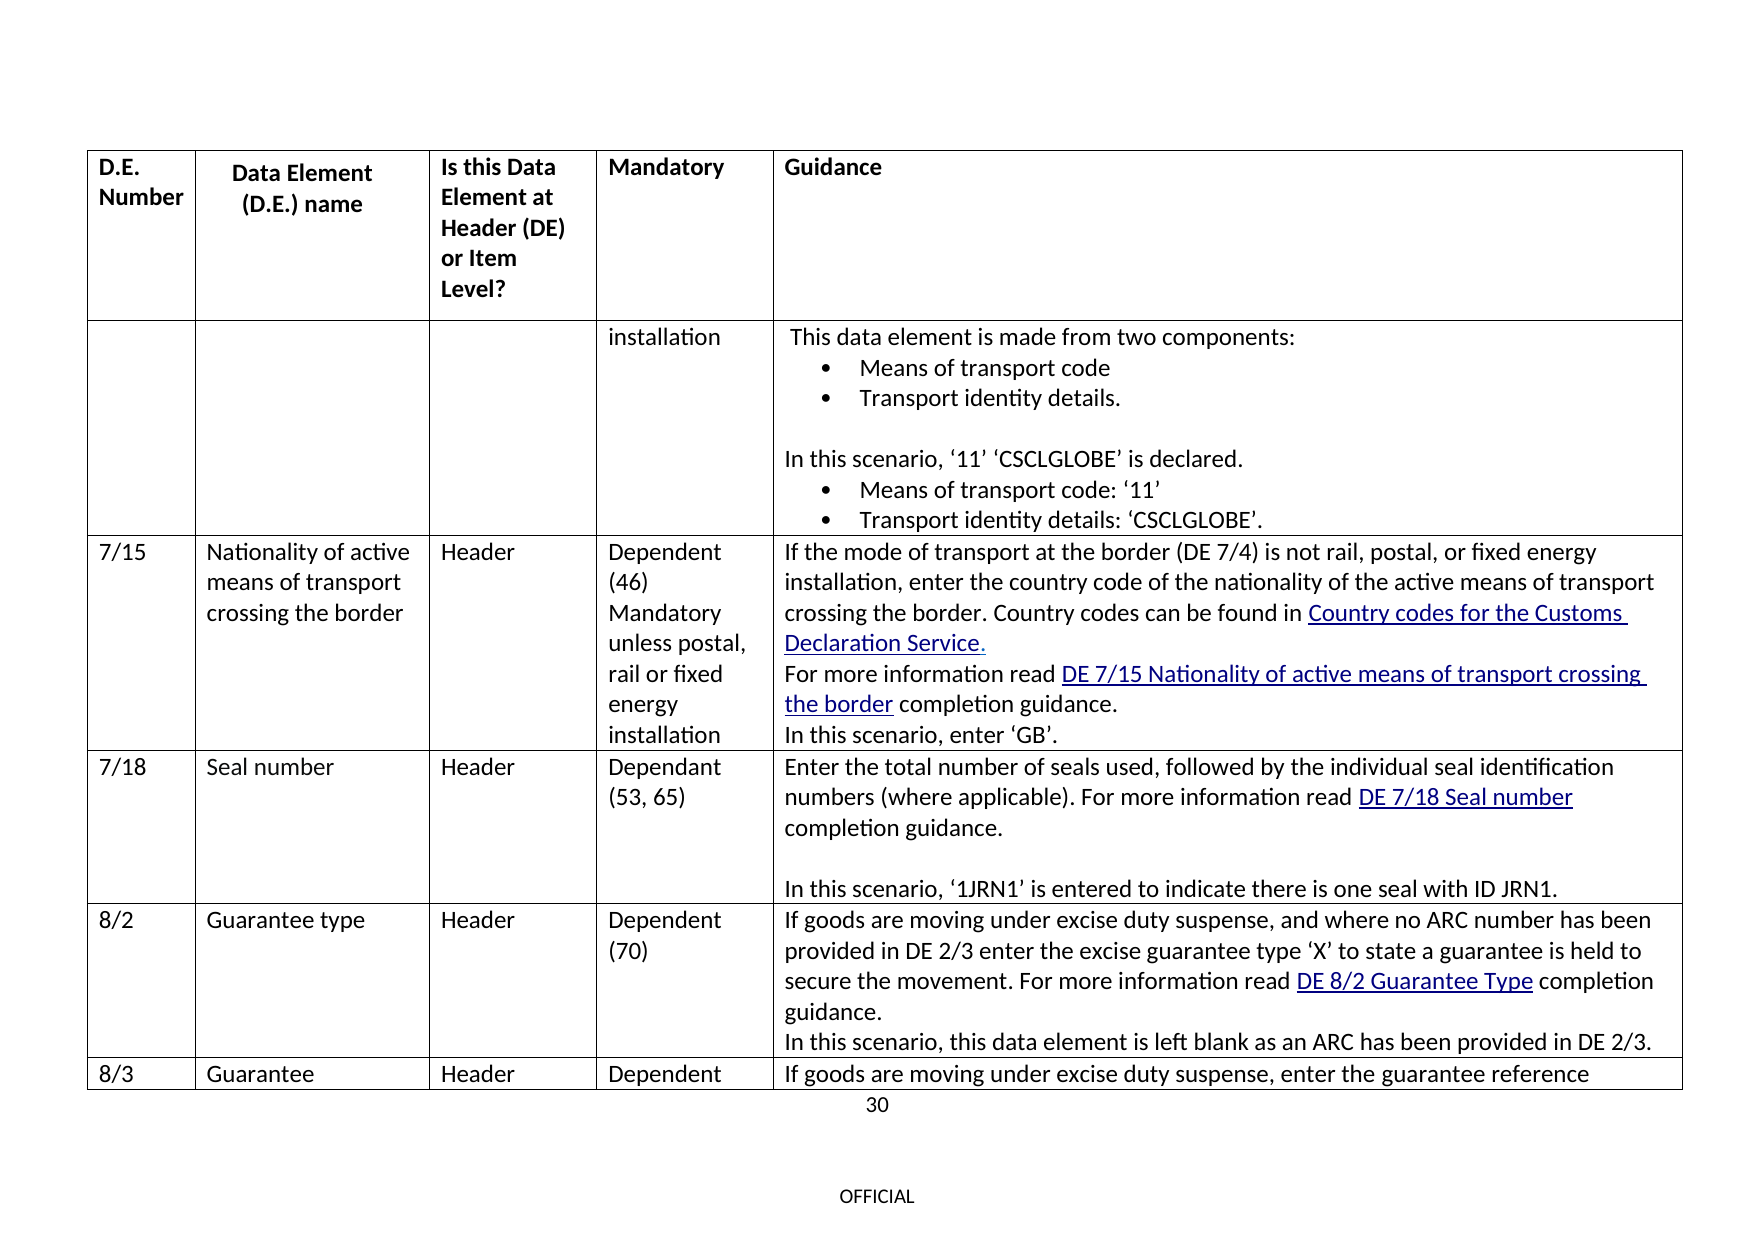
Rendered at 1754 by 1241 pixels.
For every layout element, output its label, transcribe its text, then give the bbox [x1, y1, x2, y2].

table_cell 8/3 [88, 1058, 195, 1088]
table_cell Nationality of active means of transport crossing the border [196, 536, 429, 750]
table_cell 7/15 [88, 536, 195, 750]
table_cell [430, 321, 596, 535]
table_cell Header [430, 904, 596, 1057]
table_cell Dependent (70) [597, 904, 773, 1057]
table_cell Seal number [196, 751, 429, 903]
table_cell installation [597, 321, 773, 535]
table_cell Guarantee [196, 1058, 429, 1088]
table_cell Header [430, 751, 596, 903]
table_cell If the mode of transport at the border (DE 7/4) is not rail, postal, or fixed energy installation, enter the country code of the nationality of the active means of transport crossing the border. Country codes can be found in Country codes for the Customs Declaration Service. For more information read DE 7/15 Nationality of active means of transport crossing the border completion guidance. In this scenario, enter ‘GB’. [774, 536, 1682, 750]
table_header Is this Data Element at Header (DE) or Item Level? [430, 151, 596, 320]
table_header D.E. Number [88, 151, 195, 320]
table_cell Dependent [597, 1058, 773, 1088]
table_cell Dependent (46) Mandatory unless postal, rail or fixed energy installation [597, 536, 773, 750]
table_cell [88, 321, 195, 535]
table_cell If goods are moving under excise duty suspense, and where no ARC number has been provided in DE 2/3 enter the excise guarantee type ‘X’ to state a guarantee is held to secure the movement. For more information read DE 8/2 Guarantee Type completion guidance. In this scenario, this data element is left blank as an ARC has been provided in DE 2/3. [774, 904, 1682, 1057]
table_cell Enter the total number of seals used, followed by the individual seal identification numbers (where applicable). For more information read DE 7/18 Seal number completion guidance. In this scenario, ‘1JRN1’ is entered to indicate there is one seal with ID JRN1. [774, 751, 1682, 903]
table_cell [196, 321, 429, 535]
table_header Guidance [774, 151, 1682, 320]
table_cell 8/2 [88, 904, 195, 1057]
table_cell Guarantee type [196, 904, 429, 1057]
table_header Data Element (D.E.) name [196, 151, 429, 320]
table_cell If goods are moving under excise duty suspense, enter the guarantee reference [774, 1058, 1682, 1088]
table_cell 7/18 [88, 751, 195, 903]
table_cell This data element is made from two components: Means of transport code Transport identity details. In this scenario, ‘11’ ‘CSCLGLOBE’ is declared. Means of transport code: ‘11’ Transport identity details: ‘CSCLGLOBE’. [774, 321, 1682, 535]
table_cell Header [430, 536, 596, 750]
table_cell Dependant (53, 65) [597, 751, 773, 903]
table_header Mandatory [597, 151, 773, 320]
table_cell Header [430, 1058, 596, 1088]
